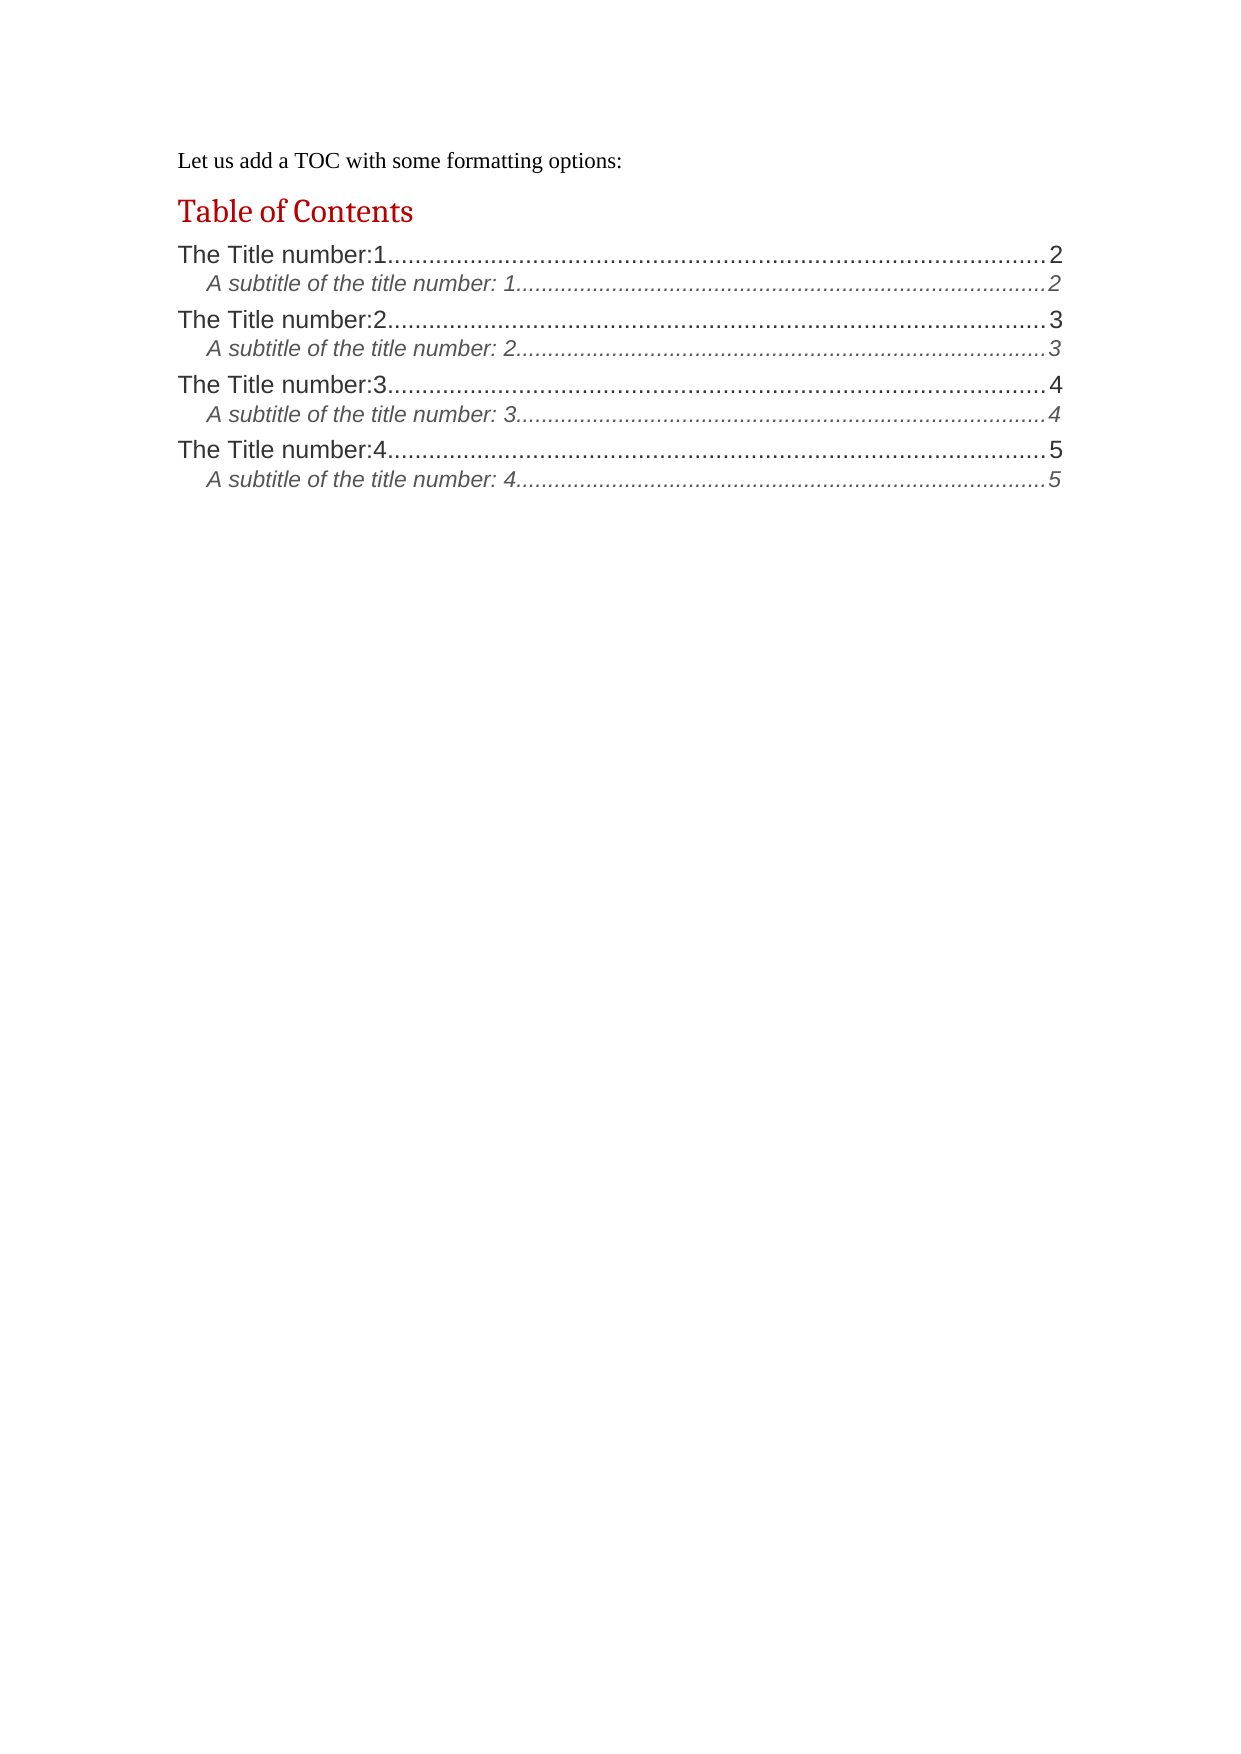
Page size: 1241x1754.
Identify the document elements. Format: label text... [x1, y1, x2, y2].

text The Title number:2 3 [177, 305, 1063, 333]
text A subtitle of the title number: 2 3 [207, 335, 1063, 362]
text A subtitle of the title number: 1 2 [207, 270, 1063, 297]
text The Title number:4 5 [177, 435, 1063, 464]
text Table of Contents [177, 192, 1063, 231]
text A subtitle of the title number: 3 4 [207, 401, 1063, 427]
text Let us add a TOC with some formatting options: [177, 148, 1063, 174]
text A subtitle of the title number: 4 5 [207, 466, 1063, 492]
text The Title number:3 4 [177, 370, 1063, 398]
text The Title number:1 2 [177, 239, 1063, 268]
